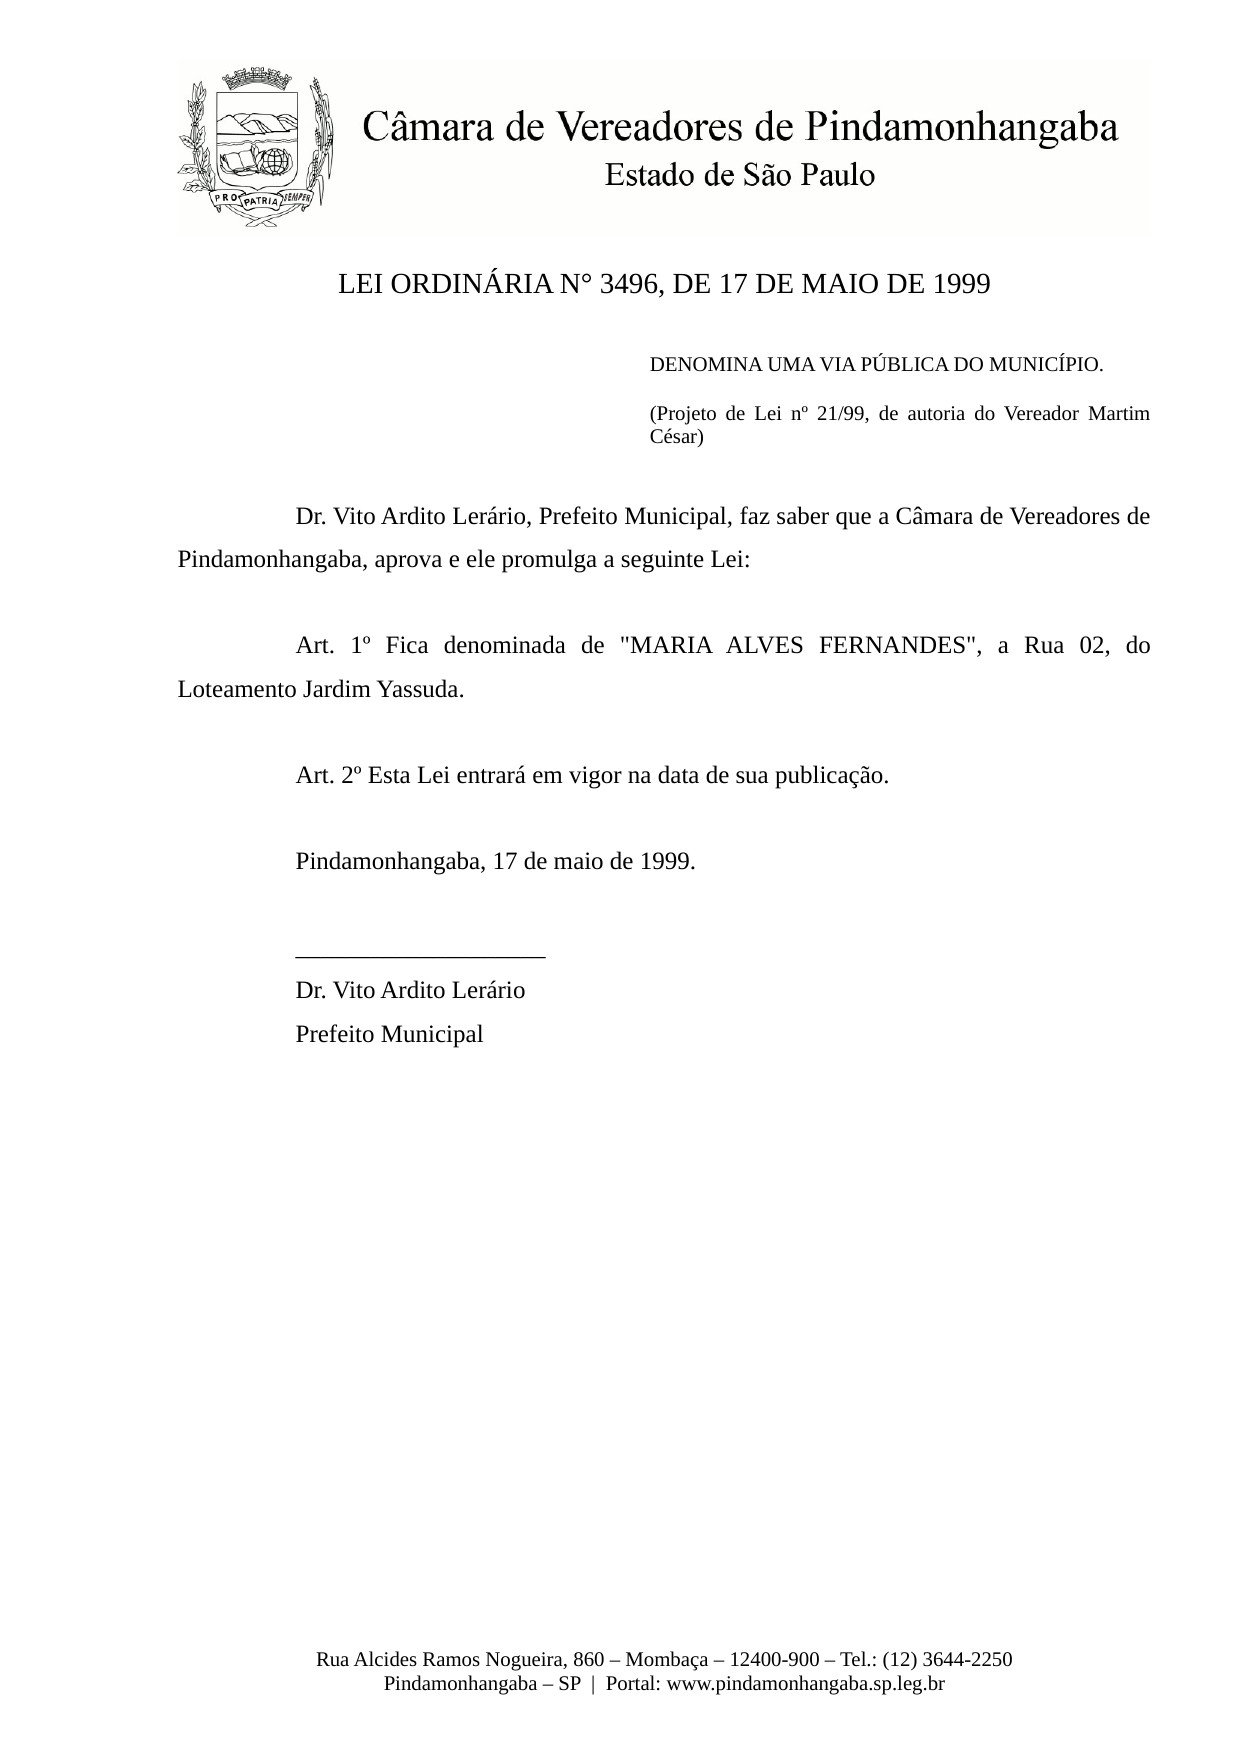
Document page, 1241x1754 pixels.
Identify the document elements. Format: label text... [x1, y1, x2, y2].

text LEI ORDINÁRIA N° 3496, de 17 de maio de 1999 [177, 266, 1152, 299]
text Dr. Vito Ardito Lerário, Prefeito Municipal, faz saber que a Câmara de Vereadores de Pindamonhangaba, aprova e ele promulga a seguinte Lei: [177, 501, 1152, 573]
text Art. 2º Esta Lei entrará em vigor na data de sua publicação. [177, 760, 1152, 789]
text DENOMINA UMA VIA PÚBLICA DO MUNICÍPIO. [649, 352, 1152, 376]
text (Projeto de Lei nº 21/99, de autoria do Vereador Martim César) [649, 400, 1152, 448]
text Prefeito Municipal [177, 1019, 1152, 1047]
picture [177, 59, 1152, 236]
text Art. 1º Fica denominada de "MARIA ALVES FERNANDES", a Rua 02, do Loteamento Jardim Yassuda. [177, 631, 1152, 702]
text ____________________ [177, 932, 1152, 961]
text Pindamonhangaba, 17 de maio de 1999. [177, 846, 1152, 875]
text Dr. Vito Ardito Lerário [177, 976, 1152, 1004]
